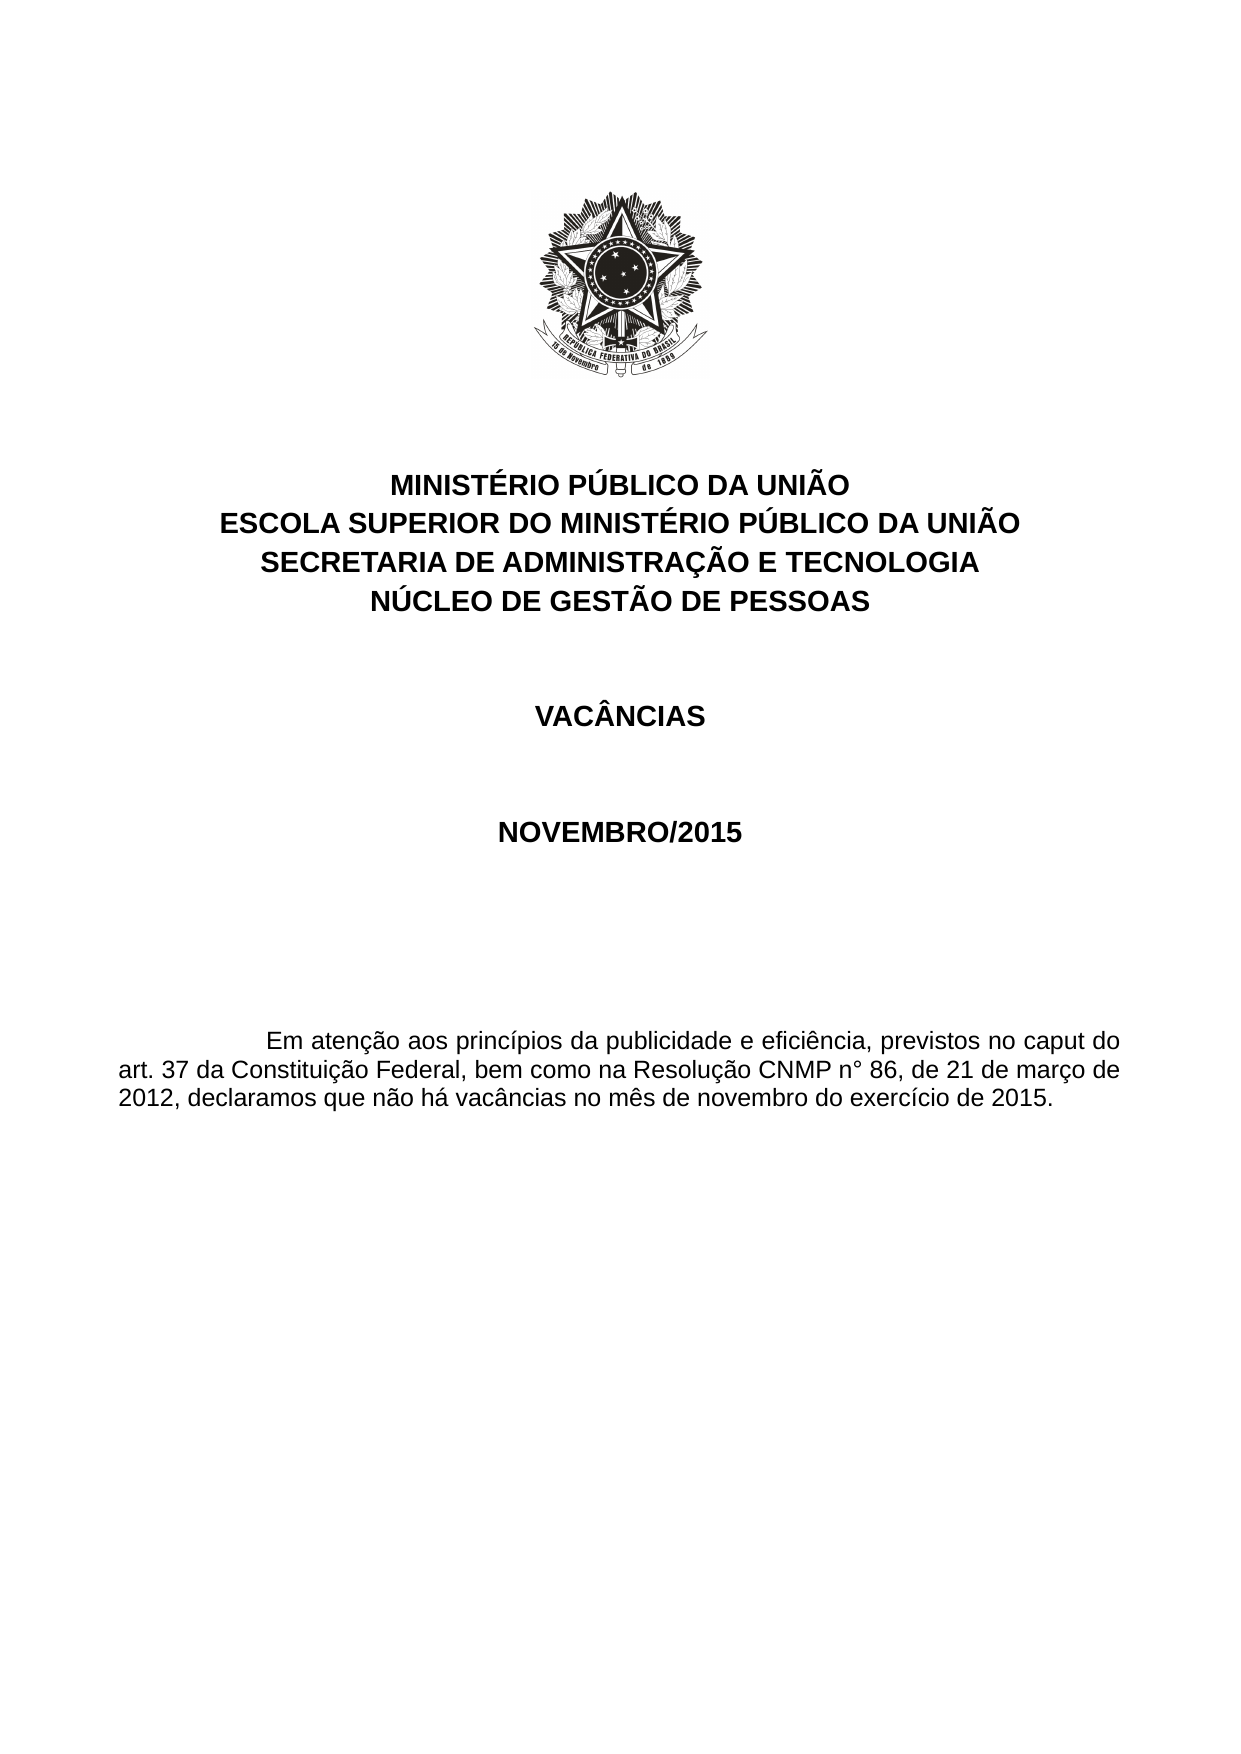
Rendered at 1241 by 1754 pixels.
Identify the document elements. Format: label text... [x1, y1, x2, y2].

text SECRETARIA DE ADMINISTRAÇÃO E TECNOLOGIA [118, 545, 1122, 578]
text ESCOLA SUPERIOR DO MINISTÉRIO PÚBLICO DA UNIÃO [118, 506, 1122, 540]
text Em atenção aos princípios da publicidade e eficiência, previstos no caput do art. 37 da Constituição Federal, bem como na Resolução CNMP n° 86, de 21 de março de 2012, declaramos que não há vacâncias no mês de novembro do exercício de 2015. [118, 1026, 1122, 1112]
text NOVEMBRO/2015 [118, 815, 1122, 848]
text NÚCLEO DE GESTÃO DE PESSOAS [118, 583, 1122, 617]
text VACÂNCIAS [118, 699, 1122, 733]
text MINISTÉRIO PÚBLICO DA UNIÃO [118, 468, 1122, 501]
picture [530, 190, 710, 379]
